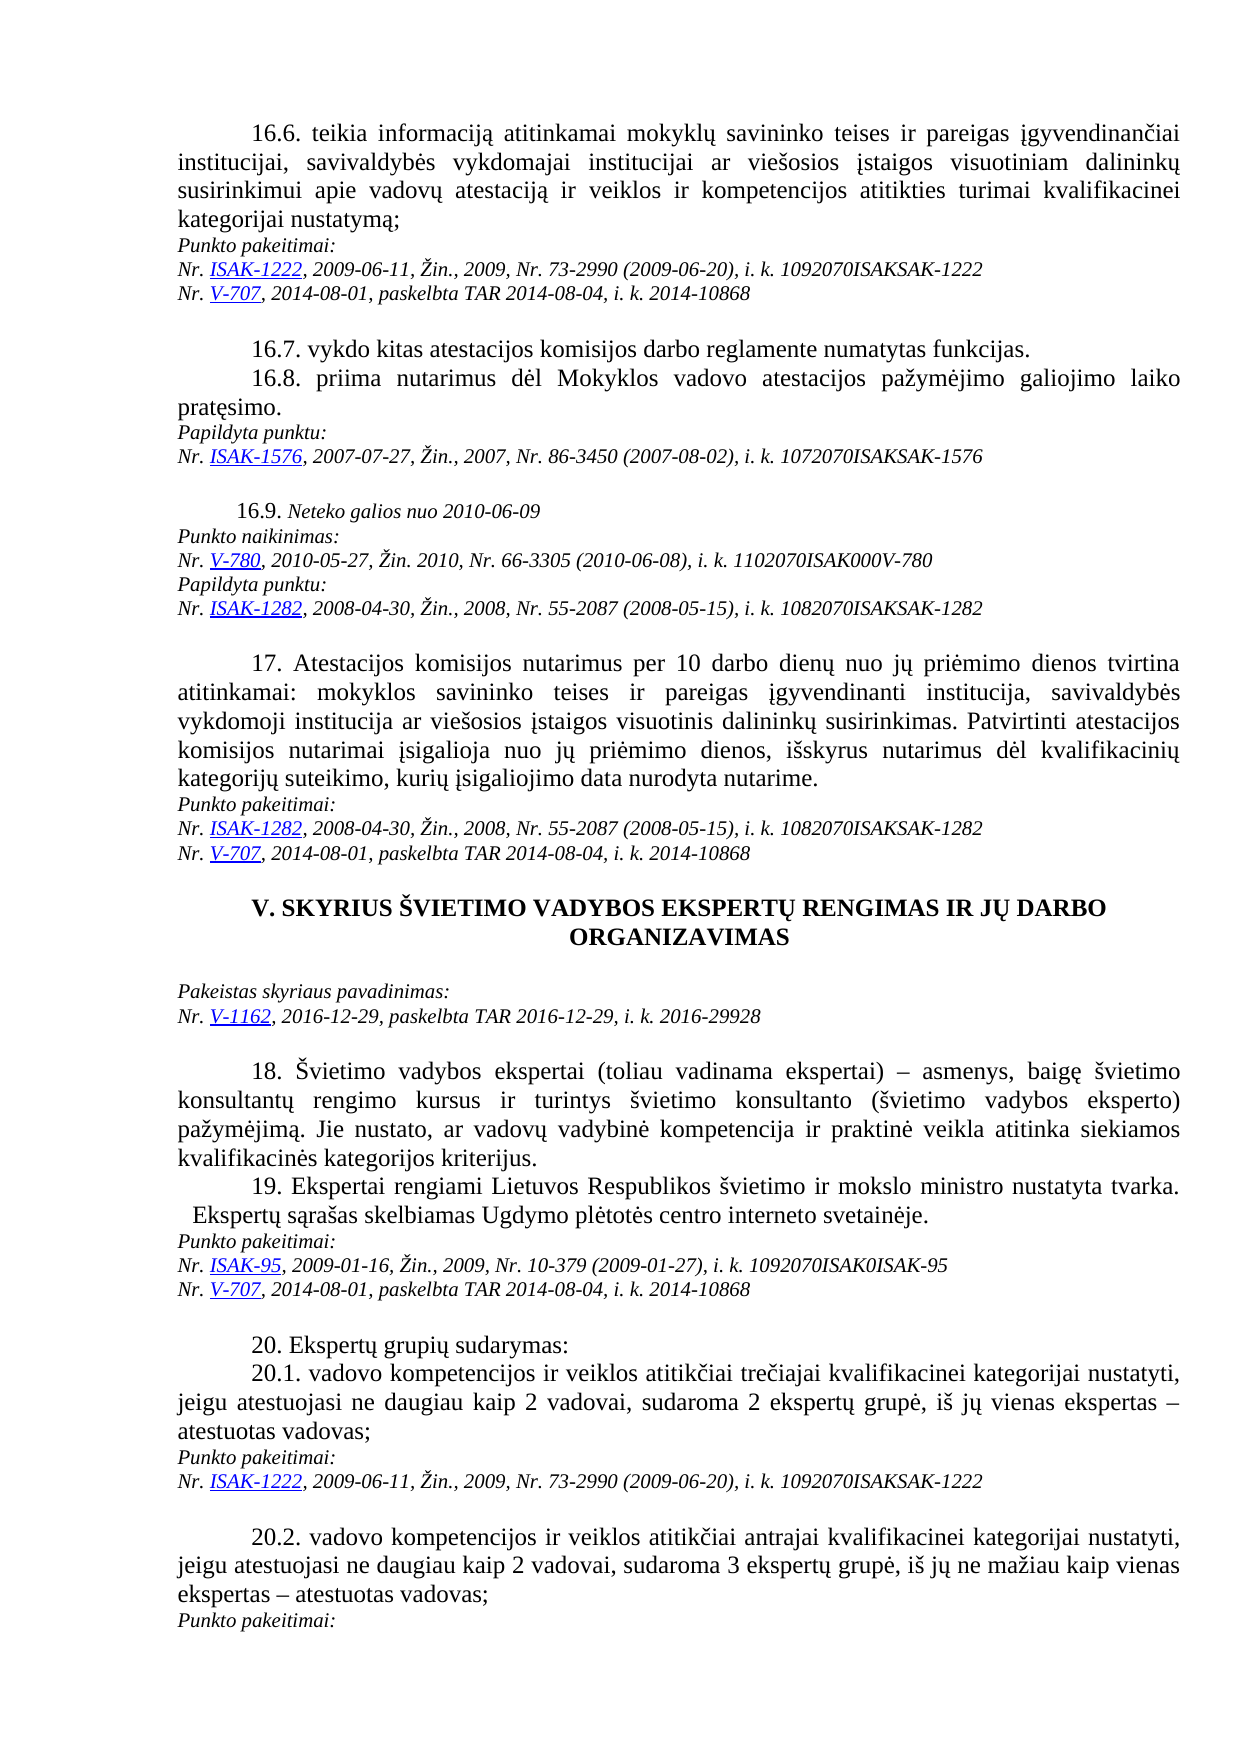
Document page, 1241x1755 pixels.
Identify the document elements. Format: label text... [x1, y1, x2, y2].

text Punkto pakeitimai: [177, 792, 1181, 816]
text Nr. V-707, 2014-08-01, paskelbta TAR 2014-08-04, i. k. 2014-10868 [177, 840, 1181, 864]
text Nr. ISAK-1222, 2009-06-11, Žin., 2009, Nr. 73-2990 (2009-06-20), i. k. 1092070ISAKSAK-1222 [177, 257, 1181, 281]
text Nr. ISAK-1282, 2008-04-30, Žin., 2008, Nr. 55-2087 (2008-05-15), i. k. 1082070ISAKSAK-1282 [177, 596, 1181, 620]
text 16.6. teikia informaciją atitinkamai mokyklų savininko teises ir pareigas įgyvendinančiai institucijai, savivaldybės vykdomajai institucijai ar viešosios įstaigos visuotiniam dalininkų susirinkimui apie vadovų atestaciją ir veiklos ir kompetencijos atitikties turimai kvalifikacinei kategorijai nustatymą; [177, 118, 1181, 233]
text Punkto pakeitimai: [177, 1229, 1181, 1253]
text 20. Ekspertų grupių sudarymas: [177, 1330, 1181, 1358]
text Punkto naikinimas: [177, 523, 1181, 548]
text 20.2. vadovo kompetencijos ir veiklos atitikčiai antrajai kvalifikacinei kategorijai nustatyti, jeigu atestuojasi ne daugiau kaip 2 vadovai, sudaroma 3 ekspertų grupė, iš jų ne mažiau kaip vienas ekspertas – atestuotas vadovas; [177, 1522, 1181, 1608]
text Punkto pakeitimai: [177, 233, 1181, 257]
text Nr. ISAK-1576, 2007-07-27, Žin., 2007, Nr. 86-3450 (2007-08-02), i. k. 1072070ISAKSAK-1576 [177, 444, 1181, 468]
text Papildyta punktu: [177, 420, 1181, 444]
text Nr. V-707, 2014-08-01, paskelbta TAR 2014-08-04, i. k. 2014-10868 [177, 281, 1181, 305]
text Nr. ISAK-95, 2009-01-16, Žin., 2009, Nr. 10-379 (2009-01-27), i. k. 1092070ISAK0ISAK-95 [177, 1253, 1181, 1277]
text Punkto pakeitimai: [177, 1445, 1181, 1469]
text 20.1. vadovo kompetencijos ir veiklos atitikčiai trečiajai kvalifikacinei kategorijai nustatyti, jeigu atestuojasi ne daugiau kaip 2 vadovai, sudaroma 2 ekspertų grupė, iš jų vienas ekspertas – atestuotas vadovas; [177, 1358, 1181, 1445]
text 16.9. Neteko galios nuo 2010-06-09 [177, 497, 1181, 523]
text 16.8. priima nutarimus dėl Mokyklos vadovo atestacijos pažymėjimo galiojimo laiko pratęsimo. [177, 363, 1181, 420]
text Nr. V-1162, 2016-12-29, paskelbta TAR 2016-12-29, i. k. 2016-29928 [177, 1003, 1181, 1028]
text 17. Atestacijos komisijos nutarimus per 10 darbo dienų nuo jų priėmimo dienos tvirtina atitinkamai: mokyklos savininko teises ir pareigas įgyvendinanti institucija, savivaldybės vykdomoji institucija ar viešosios įstaigos visuotinis dalininkų susirinkimas. Patvirtinti atestacijos komisijos nutarimai įsigalioja nuo jų priėmimo dienos, išskyrus nutarimus dėl kvalifikacinių kategorijų suteikimo, kurių įsigaliojimo data nurodyta nutarime. [177, 648, 1181, 792]
text 18. Švietimo vadybos ekspertai (toliau vadinama ekspertai) – asmenys, baigę švietimo konsultantų rengimo kursus ir turintys švietimo konsultanto (švietimo vadybos eksperto) pažymėjimą. Jie nustato, ar vadovų vadybinė kompetencija ir praktinė veikla atitinka siekiamos kvalifikacinės kategorijos kriterijus. [177, 1056, 1181, 1171]
text Punkto pakeitimai: [177, 1608, 1181, 1632]
text V. SKYRIUS ŠVIETIMO VADYBOS EKSPERTŲ RENGIMAS IR JŲ DARBO ORGANIZAVIMAS [177, 893, 1181, 951]
text Nr. V-780, 2010-05-27, Žin. 2010, Nr. 66-3305 (2010-06-08), i. k. 1102070ISAK000V-780 [177, 548, 1181, 572]
text 16.7. vykdo kitas atestacijos komisijos darbo reglamente numatytas funkcijas. [177, 334, 1181, 363]
text Nr. V-707, 2014-08-01, paskelbta TAR 2014-08-04, i. k. 2014-10868 [177, 1277, 1181, 1301]
text Nr. ISAK-1222, 2009-06-11, Žin., 2009, Nr. 73-2990 (2009-06-20), i. k. 1092070ISAKSAK-1222 [177, 1469, 1181, 1493]
text Nr. ISAK-1282, 2008-04-30, Žin., 2008, Nr. 55-2087 (2008-05-15), i. k. 1082070ISAKSAK-1282 [177, 816, 1181, 840]
text Pakeistas skyriaus pavadinimas: [177, 979, 1181, 1003]
text Papildyta punktu: [177, 572, 1181, 596]
text 19. Ekspertai rengiami Lietuvos Respublikos švietimo ir mokslo ministro nustatyta tvarka. Ekspertų sąrašas skelbiamas Ugdymo plėtotės centro interneto svetainėje. [192, 1171, 1181, 1229]
